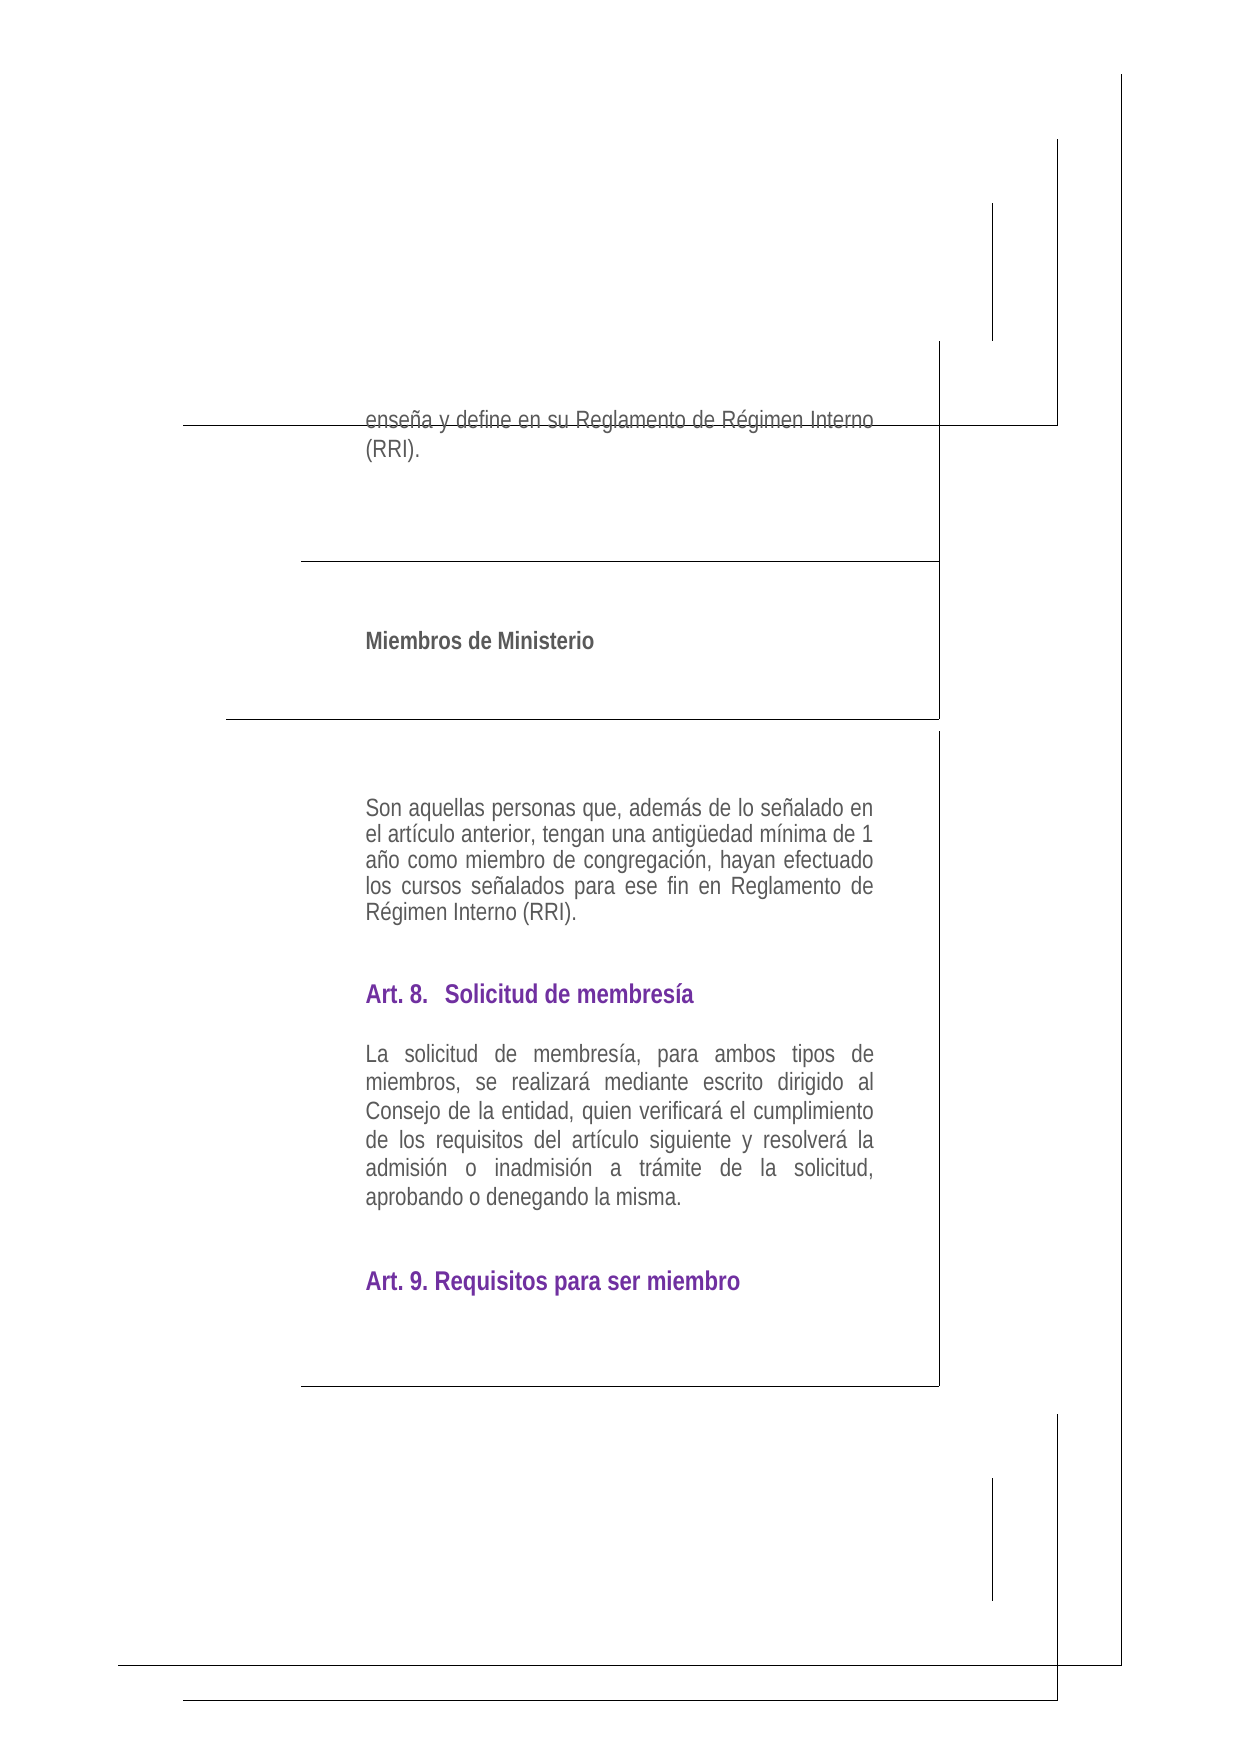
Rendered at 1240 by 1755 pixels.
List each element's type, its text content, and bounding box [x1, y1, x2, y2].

text Miembros de Ministerio [226, 561, 939, 719]
text La solicitud de membresía, para ambos tipos de miembros, se realizará mediante escrito dirigido al Consejo de la entidad, quien verificará el cumplimiento de los requisitos del artículo siguiente y resolverá la admisión o inadmisión a trámite de la solicitud, aprobando o denegando la misma. [301, 1039, 939, 1211]
text Art. 8. Solicitud de membresía [301, 977, 939, 1010]
text enseña y define en su Reglamento de Régimen Interno (RRI). [301, 341, 939, 462]
text Son aquellas personas que, además de lo señalado en el artículo anterior, tengan una antigüedad mínima de 1 año como miembro de congregación, hayan efectuado los cursos señalados para ese fin en Reglamento de Régimen Interno (RRI). [301, 731, 939, 925]
text Art. 9. Requisitos para ser miembro [301, 1268, 939, 1296]
